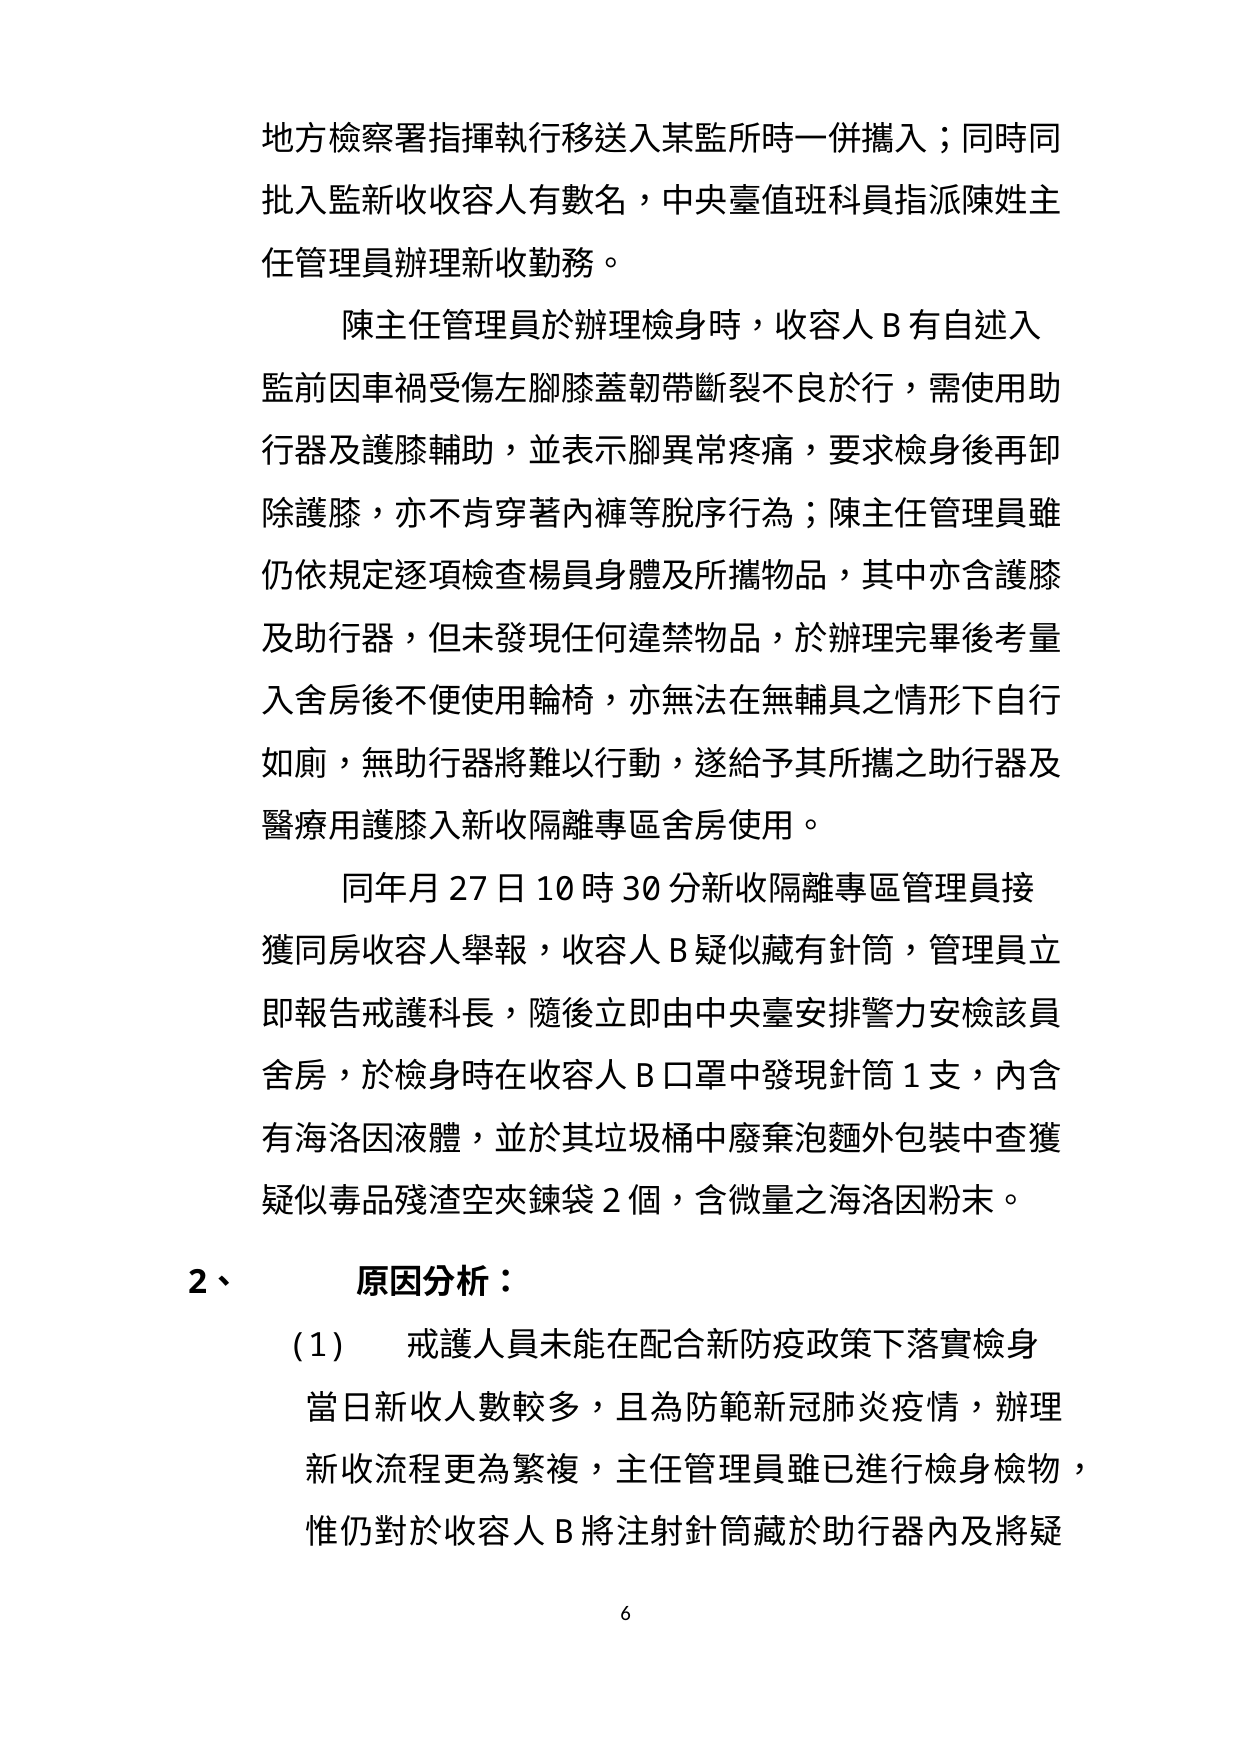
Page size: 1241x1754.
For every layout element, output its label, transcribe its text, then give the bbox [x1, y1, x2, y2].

text 當日新收人數較多，且為防範新冠肺炎疫情，辦理新收流程更為繁複，主任管理員雖已進行檢身檢物，惟仍對於收容人B將注射針筒藏於助行器內及將疑似海洛因粉末袋藏於醫療用護膝中一事不察，未能詳細檢查，致使違禁品流入戒護區。 [306, 1363, 1063, 1550]
list 原因分析： [187, 1238, 1063, 1300]
text 陳主任管理員於辦理檢身時，收容人B有自述入監前因車禍受傷左腳膝蓋韌帶斷裂不良於行，需使用助行器及護膝輔助，並表示腳異常疼痛，要求檢身後再卸除護膝，亦不肯穿著內褲等脫序行為；陳主任管理員雖仍依規定逐項檢查楊員身體及所攜物品，其中亦含護膝及助行器，但未發現任何違禁物品，於辦理完畢後考量入舍房後不便使用輪椅，亦無法在無輔具之情形下自行如廁，無助行器將難以行動，遂給予其所攜之助行器及醫療用護膝入新收隔離專區舍房使用。 同年月27日10時30分新收隔離專區管理員接獲同房收容人舉報，收容人B疑似藏有針筒，管理員立即報告戒護科長，隨後立即由中央臺安排警力安檢該員舍房，於檢身時在收容人B口罩中發現針筒1支，內含有海洛因液體，並於其垃圾桶中廢棄泡麵外包裝中查獲疑似毒品殘渣空夾鍊袋2個，含微量之海洛因粉末。 [261, 282, 1063, 1219]
list 戒護人員未能在配合新防疫政策下落實檢身 [288, 1300, 1063, 1363]
text 地方檢察署指揮執行移送入某監所時一併攜入；同時同批入監新收收容人有數名，中央臺值班科員指派陳姓主任管理員辦理新收勤務。 [261, 94, 1063, 282]
